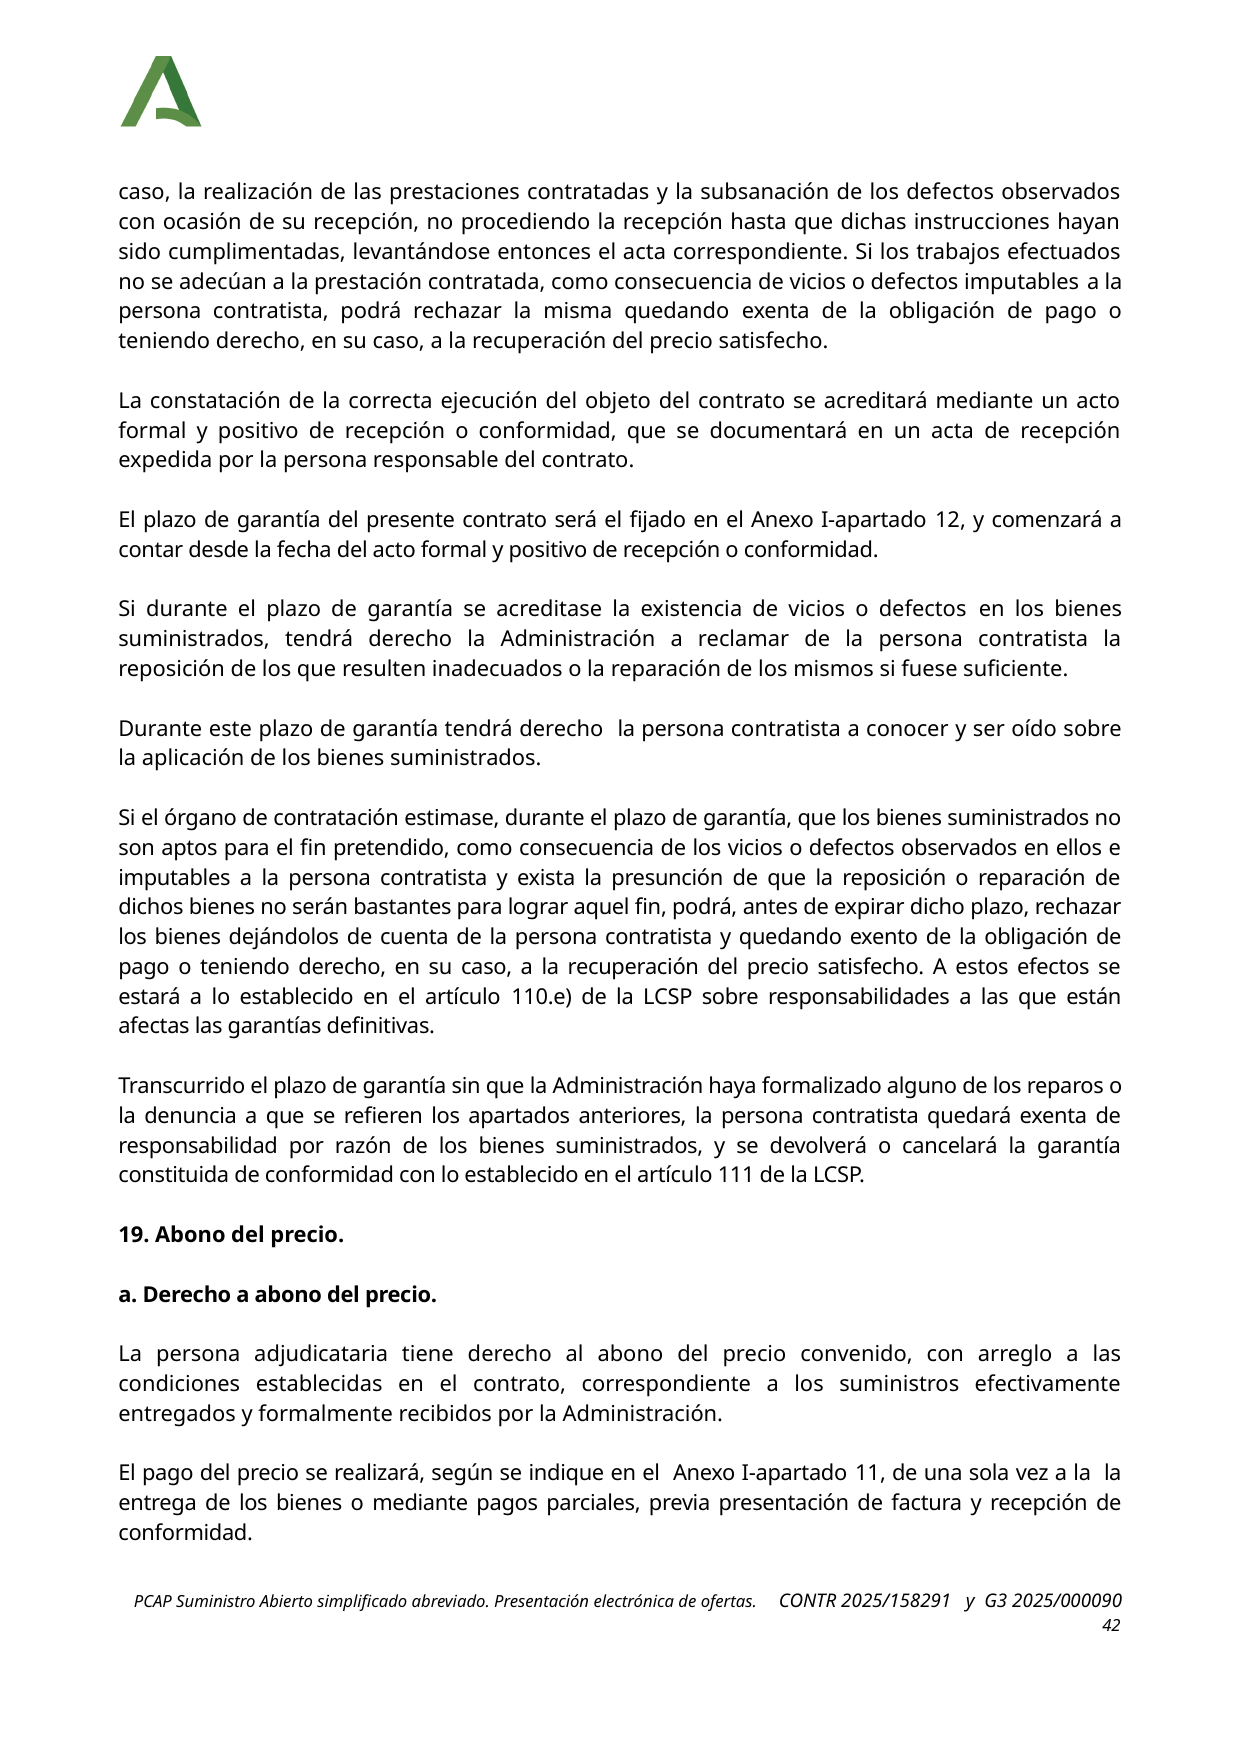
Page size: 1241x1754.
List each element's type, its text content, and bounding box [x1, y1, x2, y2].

text La constatación de la correcta ejecución del objeto del contrato se acreditará mediante un acto formal y positivo de recepción o conformidad, que se documentará en un acta de recepción expedida por la persona responsable del contrato. [118, 385, 1122, 474]
text Si durante el plazo de garantía se acreditase la existencia de vicios o defectos en los bienes suministrados, tendrá derecho la Administración a reclamar de la persona contratista la reposición de los que resulten inadecuados o la reparación de los mismos si fuese suficiente. [118, 593, 1122, 683]
text El pago del precio se realizará, según se indique en el Anexo I-apartado 11, de una sola vez a la la entrega de los bienes o mediante pagos parciales, previa presentación de factura y recepción de conformidad. [118, 1457, 1122, 1547]
text Transcurrido el plazo de garantía sin que la Administración haya formalizado alguno de los reparos o la denuncia a que se refieren los apartados anteriores, la persona contratista quedará exenta de responsabilidad por razón de los bienes suministrados, y se devolverá o cancelará la garantía constituida de conformidad con lo establecido en el artículo 111 de la LCSP. [118, 1070, 1122, 1189]
picture [116, 52, 205, 131]
subtitle 19. Abono del precio. [118, 1219, 1122, 1249]
text Si el órgano de contratación estimase, durante el plazo de garantía, que los bienes suministrados no son aptos para el fin pretendido, como consecuencia de los vicios o defectos observados en ellos e imputables a la persona contratista y exista la presunción de que la reposición o reparación de dichos bienes no serán bastantes para lograr aquel fin, podrá, antes de expirar dicho plazo, rechazar los bienes dejándolos de cuenta de la persona contratista y quedando exento de la obligación de pago o teniendo derecho, en su caso, a la recuperación del precio satisfecho. A estos efectos se estará a lo establecido en el artículo 110.e) de la LCSP sobre responsabilidades a las que están afectas las garantías definitivas. [118, 802, 1122, 1040]
text Durante este plazo de garantía tendrá derecho la persona contratista a conocer y ser oído sobre la aplicación de los bienes suministrados. [118, 713, 1122, 772]
text caso, la realización de las prestaciones contratadas y la subsanación de los defectos observados con ocasión de su recepción, no procediendo la recepción hasta que dichas instrucciones hayan sido cumplimentadas, levantándose entonces el acta correspondiente. Si los trabajos efectuados no se adecúan a la prestación contratada, como consecuencia de vicios o defectos imputables a la persona contratista, podrá rechazar la misma quedando exenta de la obligación de pago o teniendo derecho, en su caso, a la recuperación del precio satisfecho. [118, 176, 1122, 355]
text La persona adjudicataria tiene derecho al abono del precio convenido, con arreglo a las condiciones establecidas en el contrato, correspondiente a los suministros efectivamente entregados y formalmente recibidos por la Administración. [118, 1338, 1122, 1428]
text a. Derecho a abono del precio. [118, 1279, 1122, 1308]
text El plazo de garantía del presente contrato será el fijado en el Anexo I-apartado 12, y comenzará a contar desde la fecha del acto formal y positivo de recepción o conformidad. [118, 504, 1122, 564]
